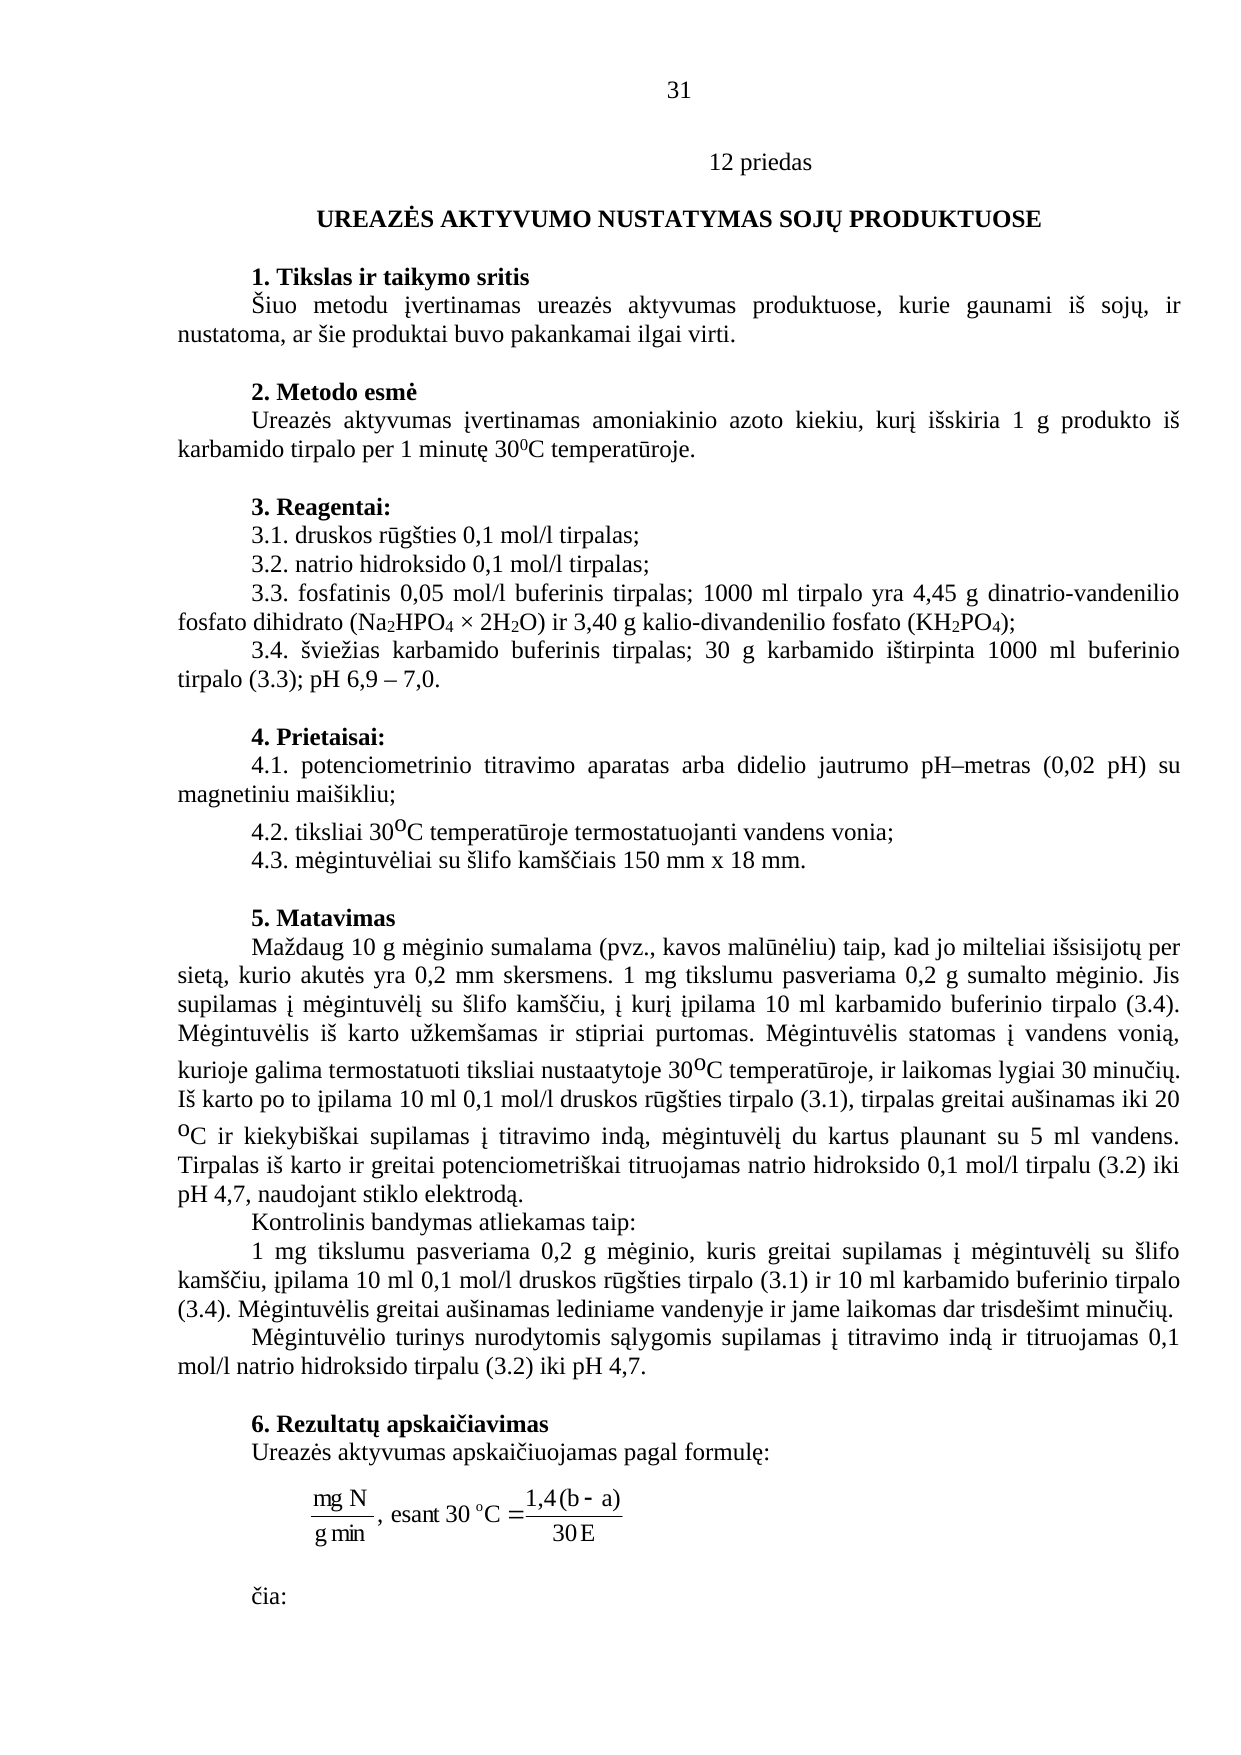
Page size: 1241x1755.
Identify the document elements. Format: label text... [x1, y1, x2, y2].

text 4. Prietaisai: [177, 722, 1181, 751]
text Kontrolinis bandymas atliekamas taip: [177, 1207, 1181, 1236]
text 1 mg tikslumu pasveriama 0,2 g mėginio, kuris greitai supilamas į mėgintuvėlį su šlifo kamščiu, įpilama 10 ml 0,1 mol/l druskos rūgšties tirpalo (3.1) ir 10 ml karbamido buferinio tirpalo (3.4). Mėgintuvėlis greitai aušinamas lediniame vandenyje ir jame laikomas dar trisdešimt minučių. [177, 1236, 1181, 1322]
text 4.1. potenciometrinio titravimo aparatas arba didelio jautrumo pH–metras (0,02 pH) su magnetiniu maišikliu; [177, 751, 1181, 808]
text Ureazės aktyvumas įvertinamas amoniakinio azoto kiekiu, kurį išskiria 1 g produkto iš karbamido tirpalo per 1 minutę 300C temperatūroje. [177, 406, 1181, 463]
text 2. Metodo esmė [177, 377, 1181, 406]
text čia: [177, 1581, 1181, 1610]
text 3. Reagentai: [177, 492, 1181, 521]
text Mėgintuvėlio turinys nurodytomis sąlygomis supilamas į titravimo indą ir titruojamas 0,1 mol/l natrio hidroksido tirpalu (3.2) iki pH 4,7. [177, 1322, 1181, 1380]
text 6. Rezultatų apskaičiavimas [177, 1409, 1181, 1437]
text Ureazės aktyvumas apskaičiuojamas pagal formulę: [177, 1437, 1181, 1466]
text Šiuo metodu įvertinamas ureazės aktyvumas produktuose, kurie gaunami iš sojų, ir nustatoma, ar šie produktai buvo pakankamai ilgai virti. [177, 291, 1181, 348]
text Maždaug 10 g mėginio sumalama (pvz., kavos malūnėliu) taip, kad jo milteliai išsisijotų per sietą, kurio akutės yra 0,2 mm skersmens. 1 mg tikslumu pasveriama 0,2 g sumalto mėginio. Jis supilamas į mėgintuvėlį su šlifo kamščiu, į kurį įpilama 10 ml karbamido buferinio tirpalo (3.4). Mėgintuvėlis iš karto užkemšamas ir stipriai purtomas. Mėgintuvėlis statomas į vandens vonią, kurioje galima termostatuoti tiksliai nustaatytoje 30oC temperatūroje, ir laikomas lygiai 30 minučių. Iš karto po to įpilama 10 ml 0,1 mol/l druskos rūgšties tirpalo (3.1), tirpalas greitai aušinamas iki 20 oC ir kiekybiškai supilamas į titravimo indą, mėgintuvėlį du kartus plaunant su 5 ml vandens. Tirpalas iš karto ir greitai potenciometriškai titruojamas natrio hidroksido 0,1 mol/l tirpalu (3.2) iki pH 4,7, naudojant stiklo elektrodą. [177, 932, 1181, 1207]
text 3.3. fosfatinis 0,05 mol/l buferinis tirpalas; 1000 ml tirpalo yra 4,45 g dinatrio-vandenilio fosfato dihidrato (Na2HPO4 × 2H2O) ir 3,40 g kalio-divandenilio fosfato (KH2PO4); [177, 578, 1181, 636]
text 12 priedas [177, 147, 1181, 176]
text 3.4. šviežias karbamido buferinis tirpalas; 30 g karbamido ištirpinta 1000 ml buferinio tirpalo (3.3); pH 6,9 – 7,0. [177, 636, 1181, 693]
text 1. Tikslas ir taikymo sritis [177, 262, 1181, 291]
text 4.3. mėgintuvėliai su šlifo kamščiais 150 mm x 18 mm. [177, 845, 1181, 874]
text UREAZĖS AKTYVUMO NUSTATYMAS SOJŲ PRODUKTUOSE [177, 204, 1181, 233]
text 3.2. natrio hidroksido 0,1 mol/l tirpalas; [177, 549, 1181, 578]
text 3.1. druskos rūgšties 0,1 mol/l tirpalas; [177, 521, 1181, 549]
text 5. Matavimas [177, 903, 1181, 932]
text 4.2. tiksliai 30oC temperatūroje termostatuojanti vandens vonia; [177, 808, 1181, 845]
